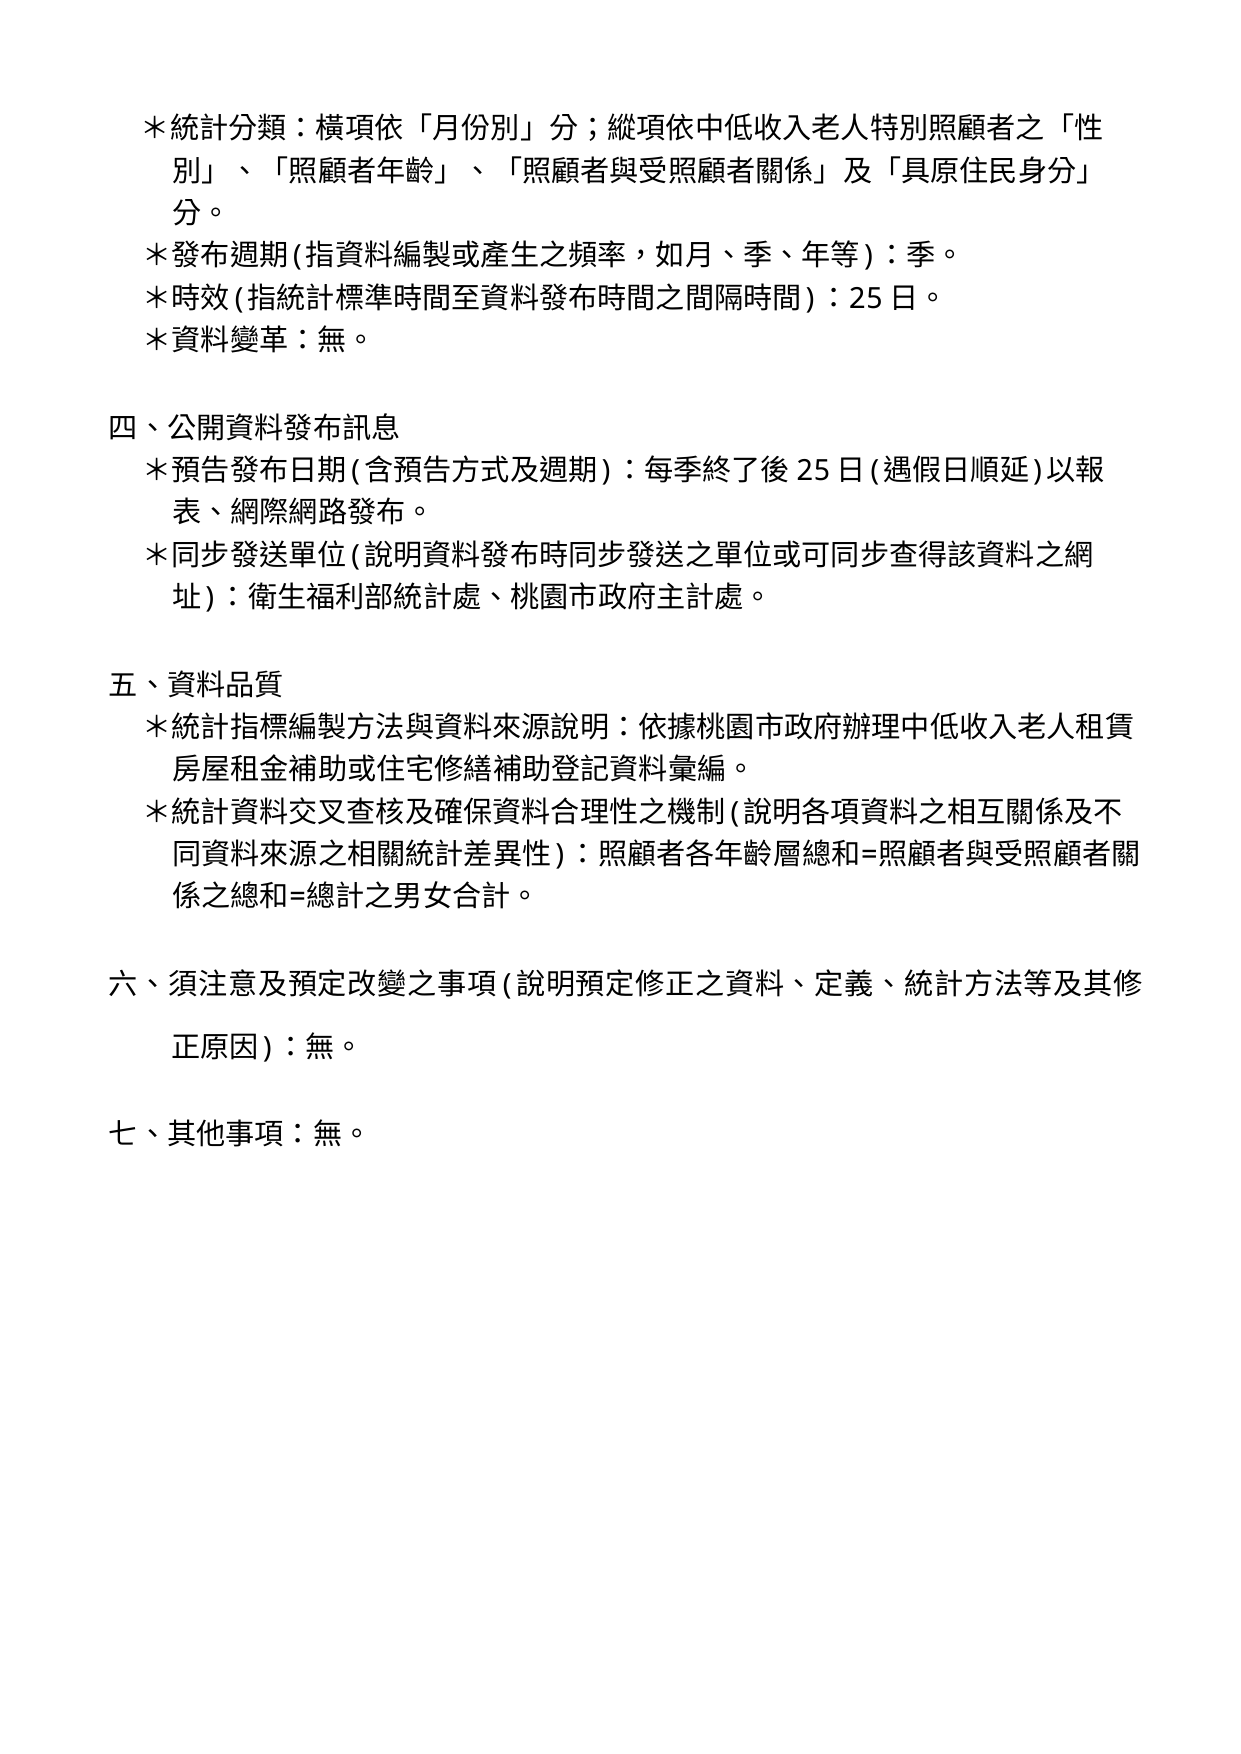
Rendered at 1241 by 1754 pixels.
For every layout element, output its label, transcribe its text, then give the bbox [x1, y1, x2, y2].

table_header 統計資料背景說明 資料種類：社會福利服務統計 資料項目：桃園市中低收入老人特別照顧津貼照顧者概況 一、發布及編製機關單位 ＊發布機關、單位：桃園市政府社會局會計室 ＊編製單位：桃園市政府社會局老人福利科 ＊聯絡電話：(03)3322101#6444 ＊傳真：(03)3348721 ＊電子信箱：10025558@mail.tycg.gov.tw 二、發布形式 ＊口頭： ( )記者會或說明會 ＊書面： ( )新聞稿 ( )報表 ( )書刊，刊名： ＊電子媒體： ( )線上書刊及資料庫， 網址： ( )磁片 ( )光碟片 (√)其他 Open Document File (odf)、Portable Document Format (pdf) 或Excel檔案。 三、資料範圍、週期及時效 ＊統計地區範圍及對象：凡桃園市依據中低收入老人特別照顧津貼發給辦法規定辦理者，均為統計對象。 ＊統計標準時間：第1季以1至3月、第2季以4至6月、第3季以7至9月、第4季以10至12月之事實為準。 ＊統計項目定義：人數指當月照顧者人數，季加總為人次。 ＊統計單位：人、人次。 ＊統計分類：橫項依「月份別」分；縱項依中低收入老人特別照顧者之「性別」、「照顧者年齡」、「照顧者與受照顧者關係」及「具原住民身分」分。 ＊發布週期(指資料編製或產生之頻率，如月、季、年等)：季。 ＊時效(指統計標準時間至資料發布時間之間隔時間)：25日。 ＊資料變革：無。 四、公開資料發布訊息 ＊預告發布日期(含預告方式及週期)：每季終了後25日(遇假日順延)以報表、網際網路發布。 ＊同步發送單位(說明資料發布時同步發送之單位或可同步查得該資料之網址)：衛生福利部統計處、桃園市政府主計處。 五、資料品質 ＊統計指標編製方法與資料來源說明：依據桃園市政府辦理中低收入老人租賃房屋租金補助或住宅修繕補助登記資料彙編。 ＊統計資料交叉查核及確保資料合理性之機制(說明各項資料之相互關係及不同資料來源之相關統計差異性)：照顧者各年齡層總和=照顧者與受照顧者關係之總和=總計之男女合計。 六、須注意及預定改變之事項(說明預定修正之資料、定義、統計方法等及其修正原因)：無。 七、其他事項：無。 [98, 105, 1155, 1240]
